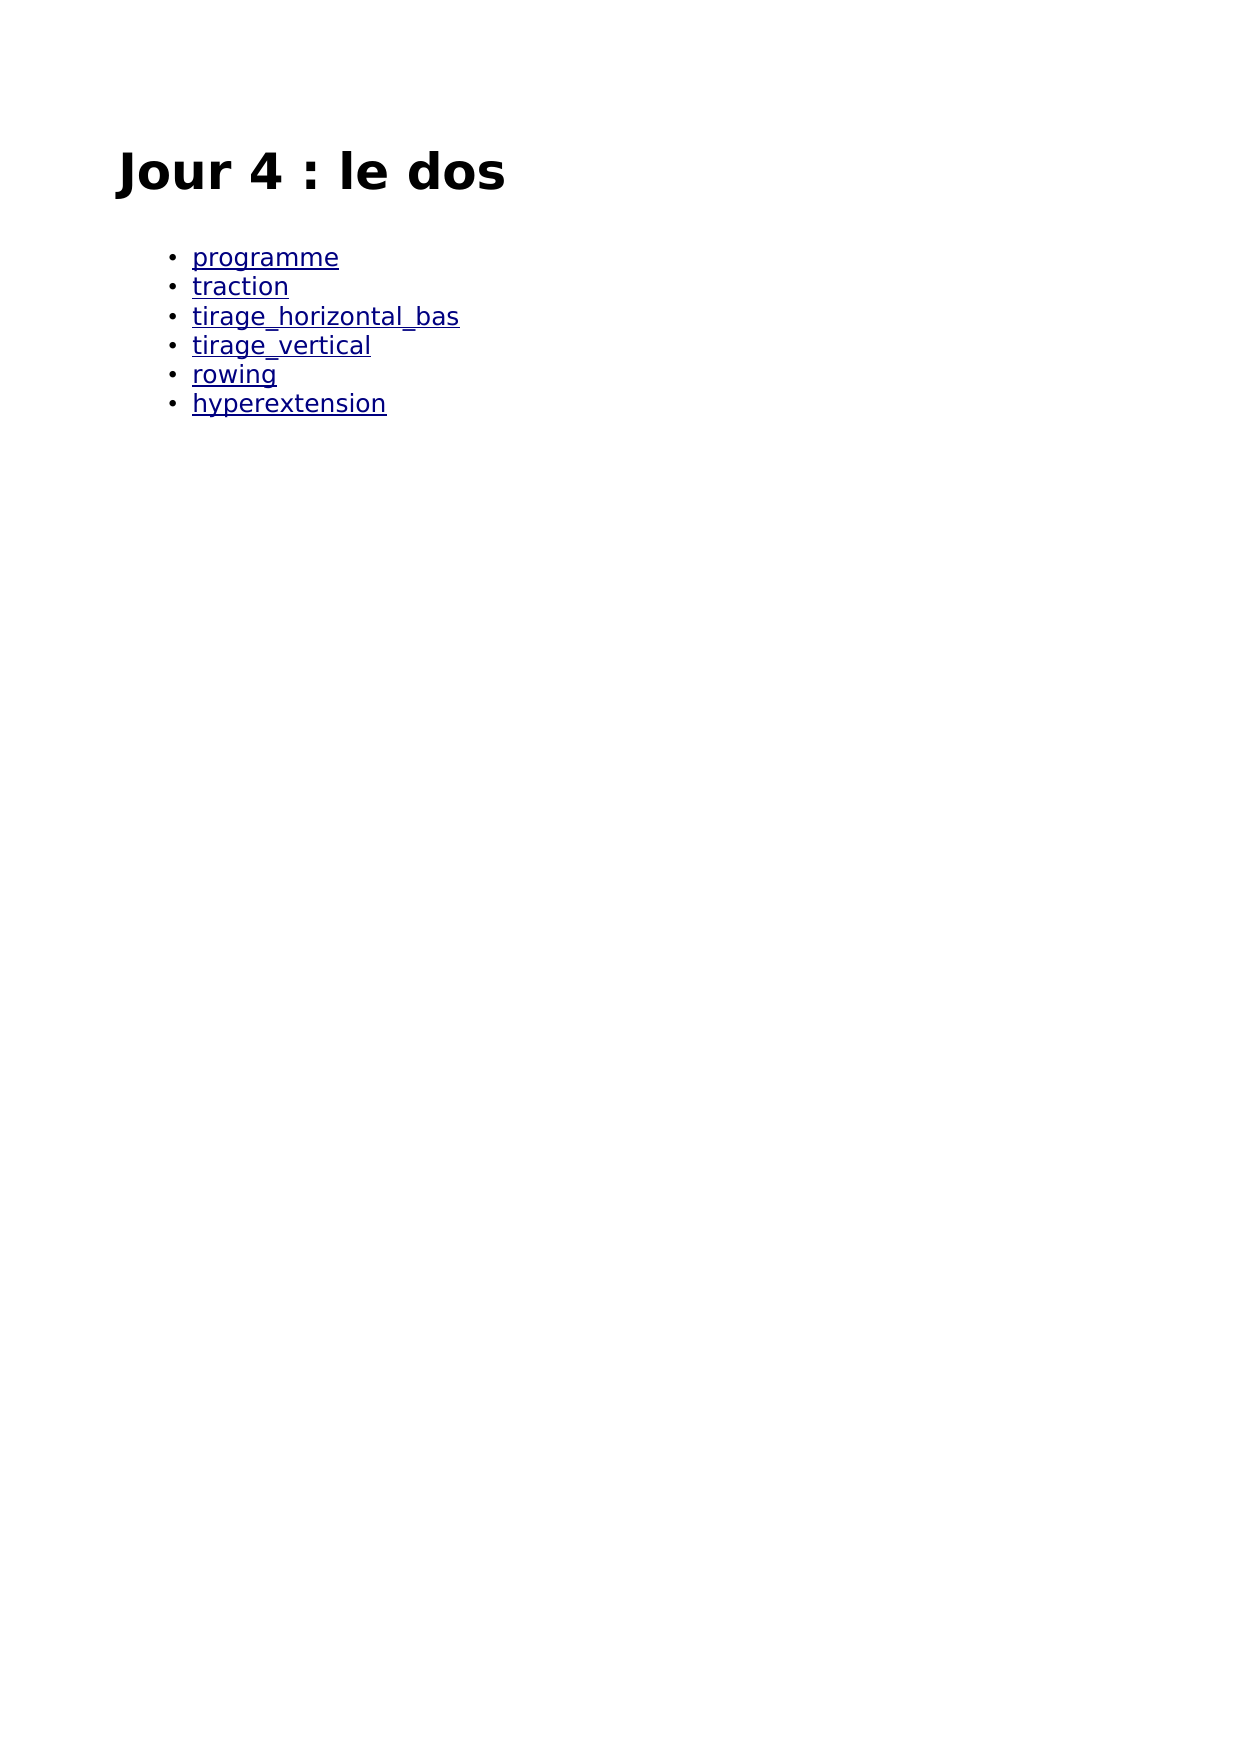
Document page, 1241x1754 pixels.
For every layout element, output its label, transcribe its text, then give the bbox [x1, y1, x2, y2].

list traction [177, 272, 1122, 302]
list tirage_horizontal_bas [177, 302, 1122, 331]
list rowing [177, 360, 1122, 389]
subtitle Jour 4 : le dos [118, 143, 1122, 201]
list hyperextension [177, 389, 1122, 418]
list programme [177, 243, 1122, 272]
list tirage_vertical [177, 331, 1122, 360]
